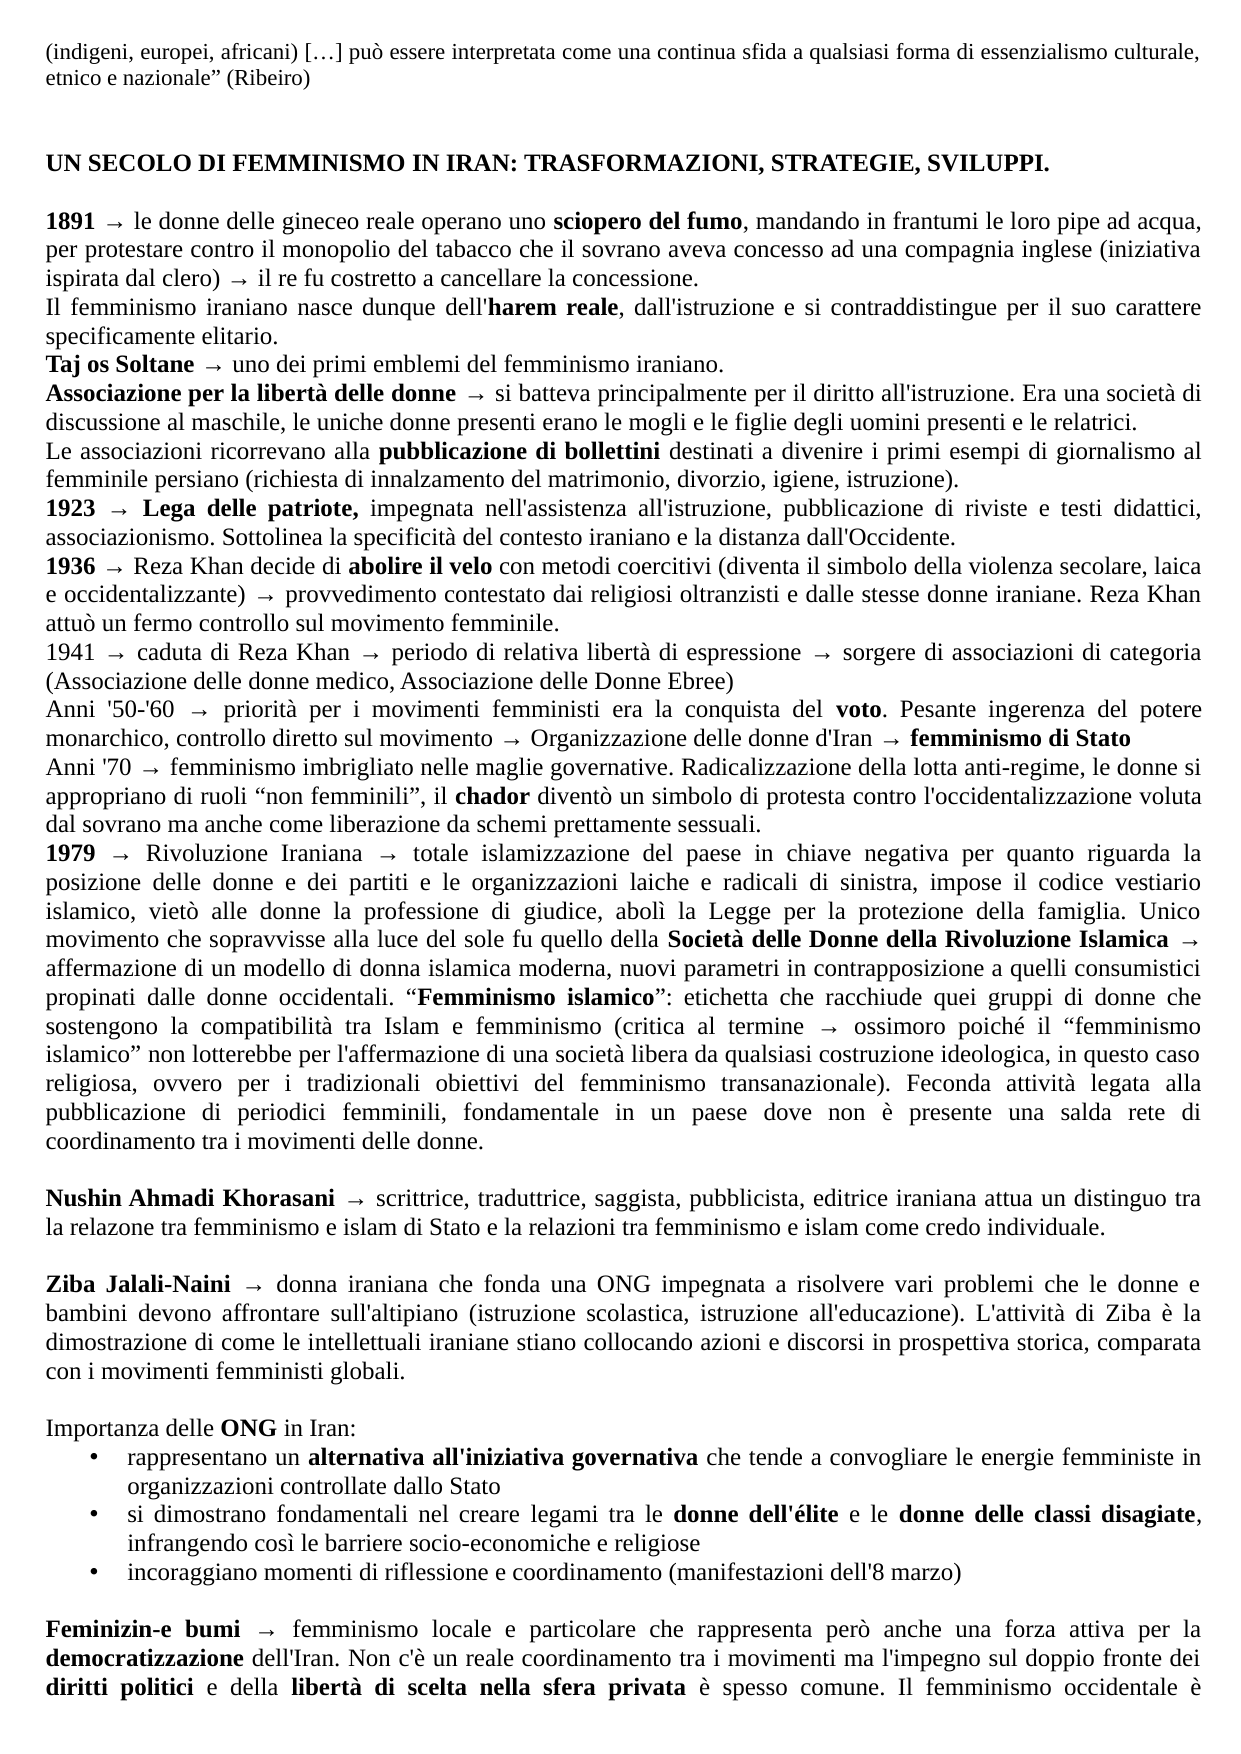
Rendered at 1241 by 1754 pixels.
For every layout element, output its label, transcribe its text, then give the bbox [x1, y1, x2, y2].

text Il femminismo iraniano nasce dunque dell'harem reale, dall'istruzione e si contraddistingue per il suo carattere specificamente elitario. [45, 292, 1202, 349]
list si dimostrano fondamentali nel creare legami tra le donne dell'élite e le donne delle classi disagiate, infrangendo così le barriere socio-economiche e religiose [89, 1499, 1202, 1557]
list rappresentano un alternativa all'iniziativa governativa che tende a convogliare le energie femministe in organizzazioni controllate dallo Stato [89, 1442, 1202, 1499]
text 1979 → Rivoluzione Iraniana → totale islamizzazione del paese in chiave negativa per quanto riguarda la posizione delle donne e dei partiti e le organizzazioni laiche e radicali di sinistra, impose il codice vestiario islamico, vietò alle donne la professione di giudice, abolì la Legge per la protezione della famiglia. Unico movimento che sopravvisse alla luce del sole fu quello della Società delle Donne della Rivoluzione Islamica → affermazione di un modello di donna islamica moderna, nuovi parametri in contrapposizione a quelli consumistici propinati dalle donne occidentali. “Femminismo islamico”: etichetta che racchiude quei gruppi di donne che sostengono la compatibilità tra Islam e femminismo (critica al termine → ossimoro poiché il “femminismo islamico” non lotterebbe per l'affermazione di una società libera da qualsiasi costruzione ideologica, in questo caso religiosa, ovvero per i tradizionali obiettivi del femminismo transanazionale). Feconda attività legata alla pubblicazione di periodici femminili, fondamentale in un paese dove non è presente una salda rete di coordinamento tra i movimenti delle donne. [45, 838, 1202, 1154]
text 1923 → Lega delle patriote, impegnata nell'assistenza all'istruzione, pubblicazione di riviste e testi didattici, associazionismo. Sottolinea la specificità del contesto iraniano e la distanza dall'Occidente. [45, 493, 1202, 551]
text Nushin Ahmadi Khorasani → scrittrice, traduttrice, saggista, pubblicista, editrice iraniana attua un distinguo tra la relazone tra femminismo e islam di Stato e la relazioni tra femminismo e islam come credo individuale. [45, 1183, 1202, 1241]
text Associazione per la libertà delle donne → si batteva principalmente per il diritto all'istruzione. Era una società di discussione al maschile, le uniche donne presenti erano le mogli e le figlie degli uomini presenti e le relatrici. [45, 378, 1202, 436]
text Feminizin-e bumi → femminismo locale e particolare che rappresenta però anche una forza attiva per la democratizzazione dell'Iran. Non c'è un reale coordinamento tra i movimenti ma l'impegno sul doppio fronte dei diritti politici e della libertà di scelta nella sfera privata è spesso comune. Il femminismo occidentale è [45, 1614, 1202, 1701]
text 1891 → le donne delle gineceo reale operano uno sciopero del fumo, mandando in frantumi le loro pipe ad acqua, per protestare contro il monopolio del tabacco che il sovrano aveva concesso ad una compagnia inglese (iniziativa ispirata dal clero) → il re fu costretto a cancellare la concessione. [45, 206, 1202, 292]
text Anni '70 → femminismo imbrigliato nelle maglie governative. Radicalizzazione della lotta anti-regime, le donne si appropriano di ruoli “non femminili”, il chador diventò un simbolo di protesta contro l'occidentalizzazione voluta dal sovrano ma anche come liberazione da schemi prettamente sessuali. [45, 752, 1202, 838]
text 1941 → caduta di Reza Khan → periodo di relativa libertà di espressione → sorgere di associazioni di categoria (Associazione delle donne medico, Associazione delle Donne Ebree) [45, 637, 1202, 694]
list incoraggiano momenti di riflessione e coordinamento (manifestazioni dell'8 marzo) [89, 1557, 1202, 1586]
text Taj os Soltane → uno dei primi emblemi del femminismo iraniano. [45, 349, 1202, 378]
text 1936 → Reza Khan decide di abolire il velo con metodi coercitivi (diventa il simbolo della violenza secolare, laica e occidentalizzante) → provvedimento contestato dai religiosi oltranzisti e dalle stesse donne iraniane. Reza Khan attuò un fermo controllo sul movimento femminile. [45, 551, 1202, 637]
text Anni '50-'60 → priorità per i movimenti femministi era la conquista del voto. Pesante ingerenza del potere monarchico, controllo diretto sul movimento → Organizzazione delle donne d'Iran → femminismo di Stato [45, 694, 1202, 752]
text Le associazioni ricorrevano alla pubblicazione di bollettini destinati a divenire i primi esempi di giornalismo al femminile persiano (richiesta di innalzamento del matrimonio, divorzio, igiene, istruzione). [45, 436, 1202, 493]
text Importanza delle ONG in Iran: [45, 1413, 1202, 1442]
text Ziba Jalali-Naini → donna iraniana che fonda una ONG impegnata a risolvere vari problemi che le donne e bambini devono affrontare sull'altipiano (istruzione scolastica, istruzione all'educazione). L'attività di Ziba è la dimostrazione di come le intellettuali iraniane stiano collocando azioni e discorsi in prospettiva storica, comparata con i movimenti femministi globali. [45, 1269, 1202, 1384]
text (indigeni, europei, africani) […] può essere interpretata come una continua sfida a qualsiasi forma di essenzialismo culturale, etnico e nazionale” (Ribeiro) [45, 38, 1202, 91]
text UN SECOLO DI FEMMINISMO IN IRAN: TRASFORMAZIONI, STRATEGIE, SVILUPPI. [45, 148, 1202, 177]
